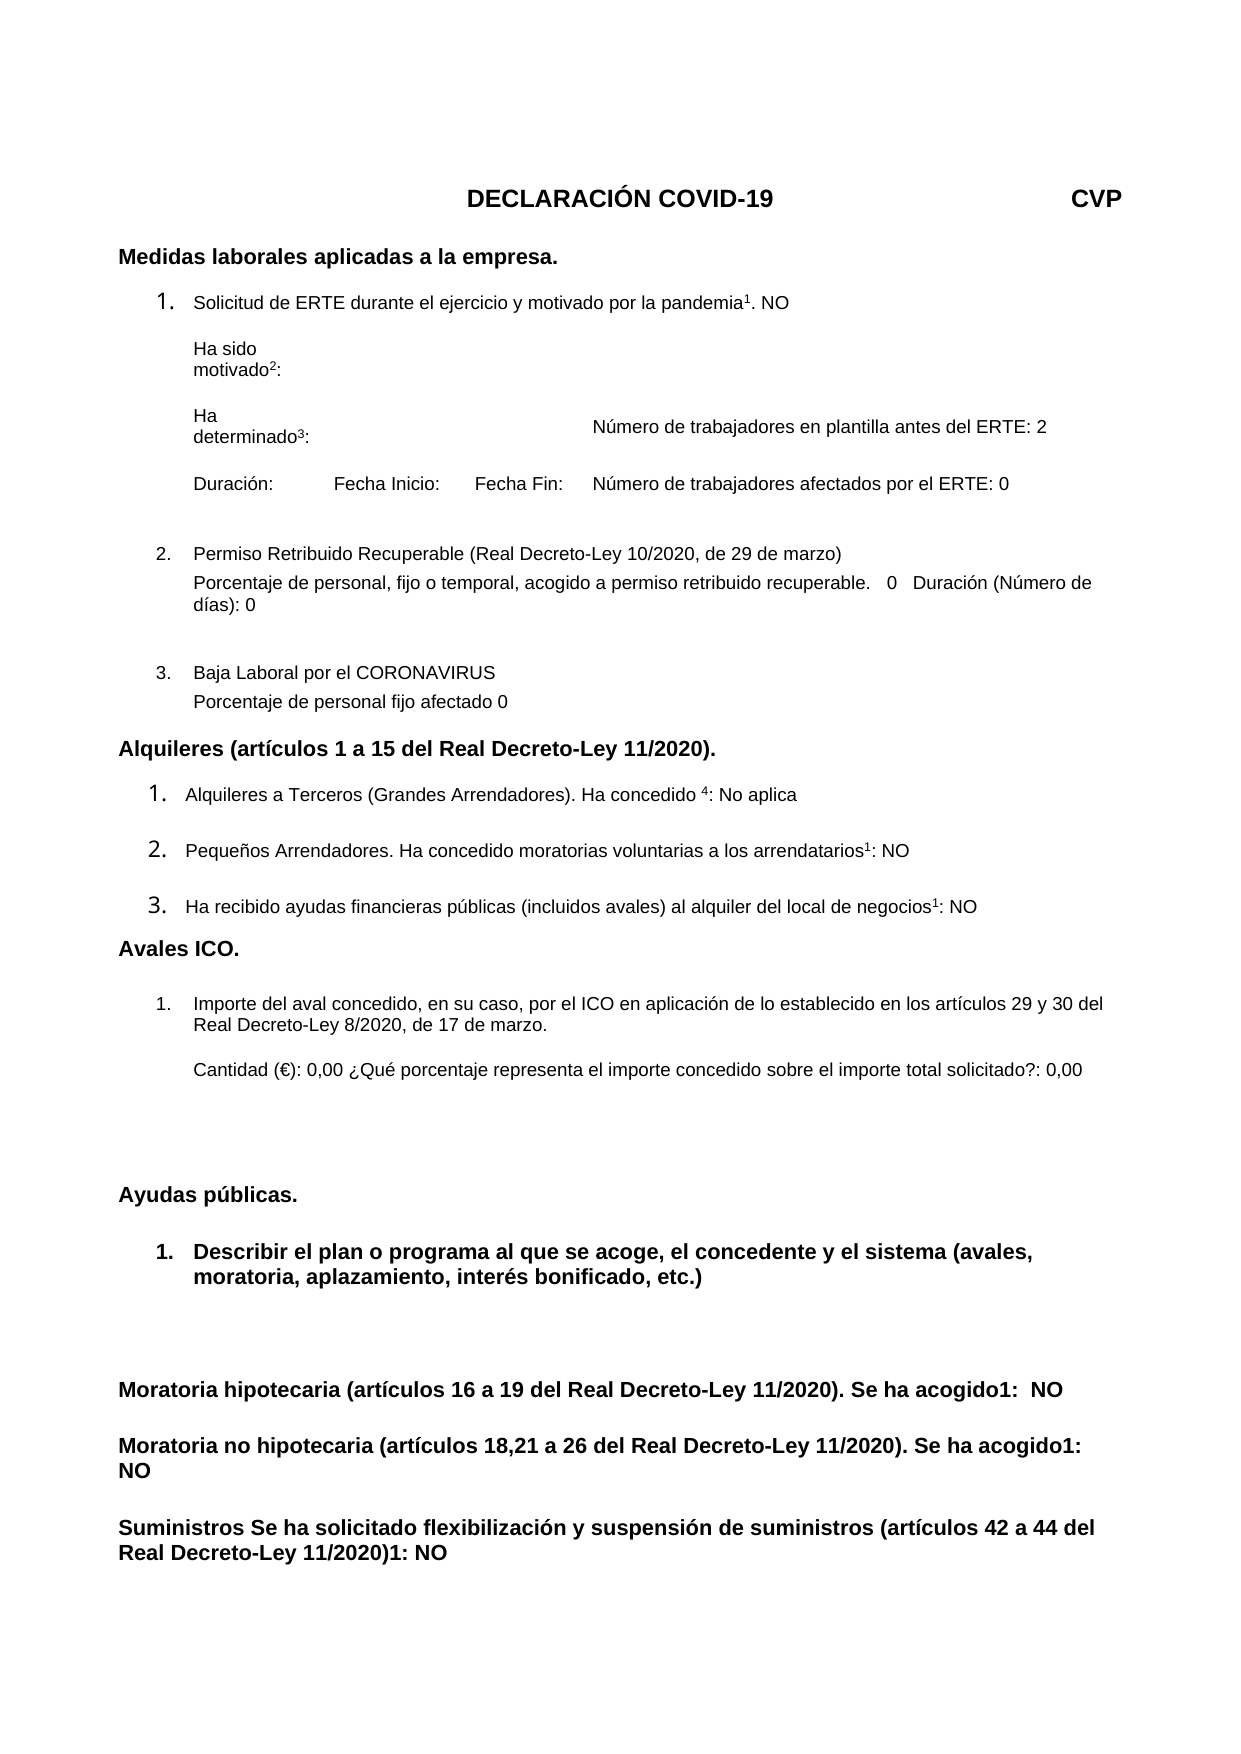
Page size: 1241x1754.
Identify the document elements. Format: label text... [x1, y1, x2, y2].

table_cell [118, 1110, 1122, 1167]
table_cell Duración: [193, 472, 333, 496]
table_cell Ha determinado3: [193, 405, 333, 448]
table_header Medidas laborales aplicadas a la empresa. Solicitud de ERTE durante el ejercicio y motivado por la pandemia1. NO Permiso Retribuido Recuperable (Real Decreto-Ley 10/2020, de 29 de marzo) Porcentaje de personal, fijo o temporal, acogido a permiso retribuido recuperable. 0 Duración (Número de días): 0 Baja Laboral por el CORONAVIRUS Porcentaje de personal fijo afectado 0 [118, 228, 1122, 720]
table_cell [334, 405, 592, 448]
table_cell Número de trabajadores afectados por el ERTE: 0 [592, 472, 1122, 496]
table_cell [334, 338, 1122, 381]
table_cell Avales ICO. Importe del aval concedido, en su caso, por el ICO en aplicación de lo establecido en los artículos 29 y 30 del Real Decreto-Ley 8/2020, de 17 de marzo. Cantidad (€): 0,00 ¿Qué porcentaje representa el importe concedido sobre el importe total solicitado?: 0,00 [118, 921, 1122, 1110]
table_cell Alquileres (artículos 1 a 15 del Real Decreto-Ley 11/2020). Alquileres a Terceros (Grandes Arrendadores). Ha concedido 4: No aplica Pequeños Arrendadores. Ha concedido moratorias voluntarias a los arrendatarios1: NO Ha recibido ayudas financieras públicas (incluidos avales) al alquiler del local de negocios1: NO [118, 720, 1122, 921]
table_cell Fecha Fin: [475, 472, 592, 496]
table_cell [193, 496, 1122, 542]
table_header [193, 316, 1122, 337]
table_cell Número de trabajadores en plantilla antes del ERTE: 2 [592, 405, 1122, 448]
table_cell Fecha Inicio: [334, 472, 474, 496]
table_header DECLARACIÓN COVID-19 [219, 168, 1022, 228]
table_cell [193, 381, 1122, 405]
table_cell Ayudas públicas. Describir el plan o programa al que se acoge, el concedente y el sistema (avales, moratoria, aplazamiento, interés bonificado, etc.) [118, 1167, 1122, 1361]
table_header [118, 168, 218, 228]
table_header CVP [1022, 168, 1122, 228]
table_cell Ha sido motivado2: [193, 338, 333, 381]
table_cell [193, 448, 1122, 472]
table_cell Moratoria hipotecaria (artículos 16 a 19 del Real Decreto-Ley 11/2020). Se ha acogido1: NO Moratoria no hipotecaria (artículos 18,21 a 26 del Real Decreto-Ley 11/2020). Se ha acogido1: NO Suministros Se ha solicitado flexibilización y suspensión de suministros (artículos 42 a 44 del Real Decreto-Ley 11/2020)1: NO [118, 1361, 1122, 1581]
